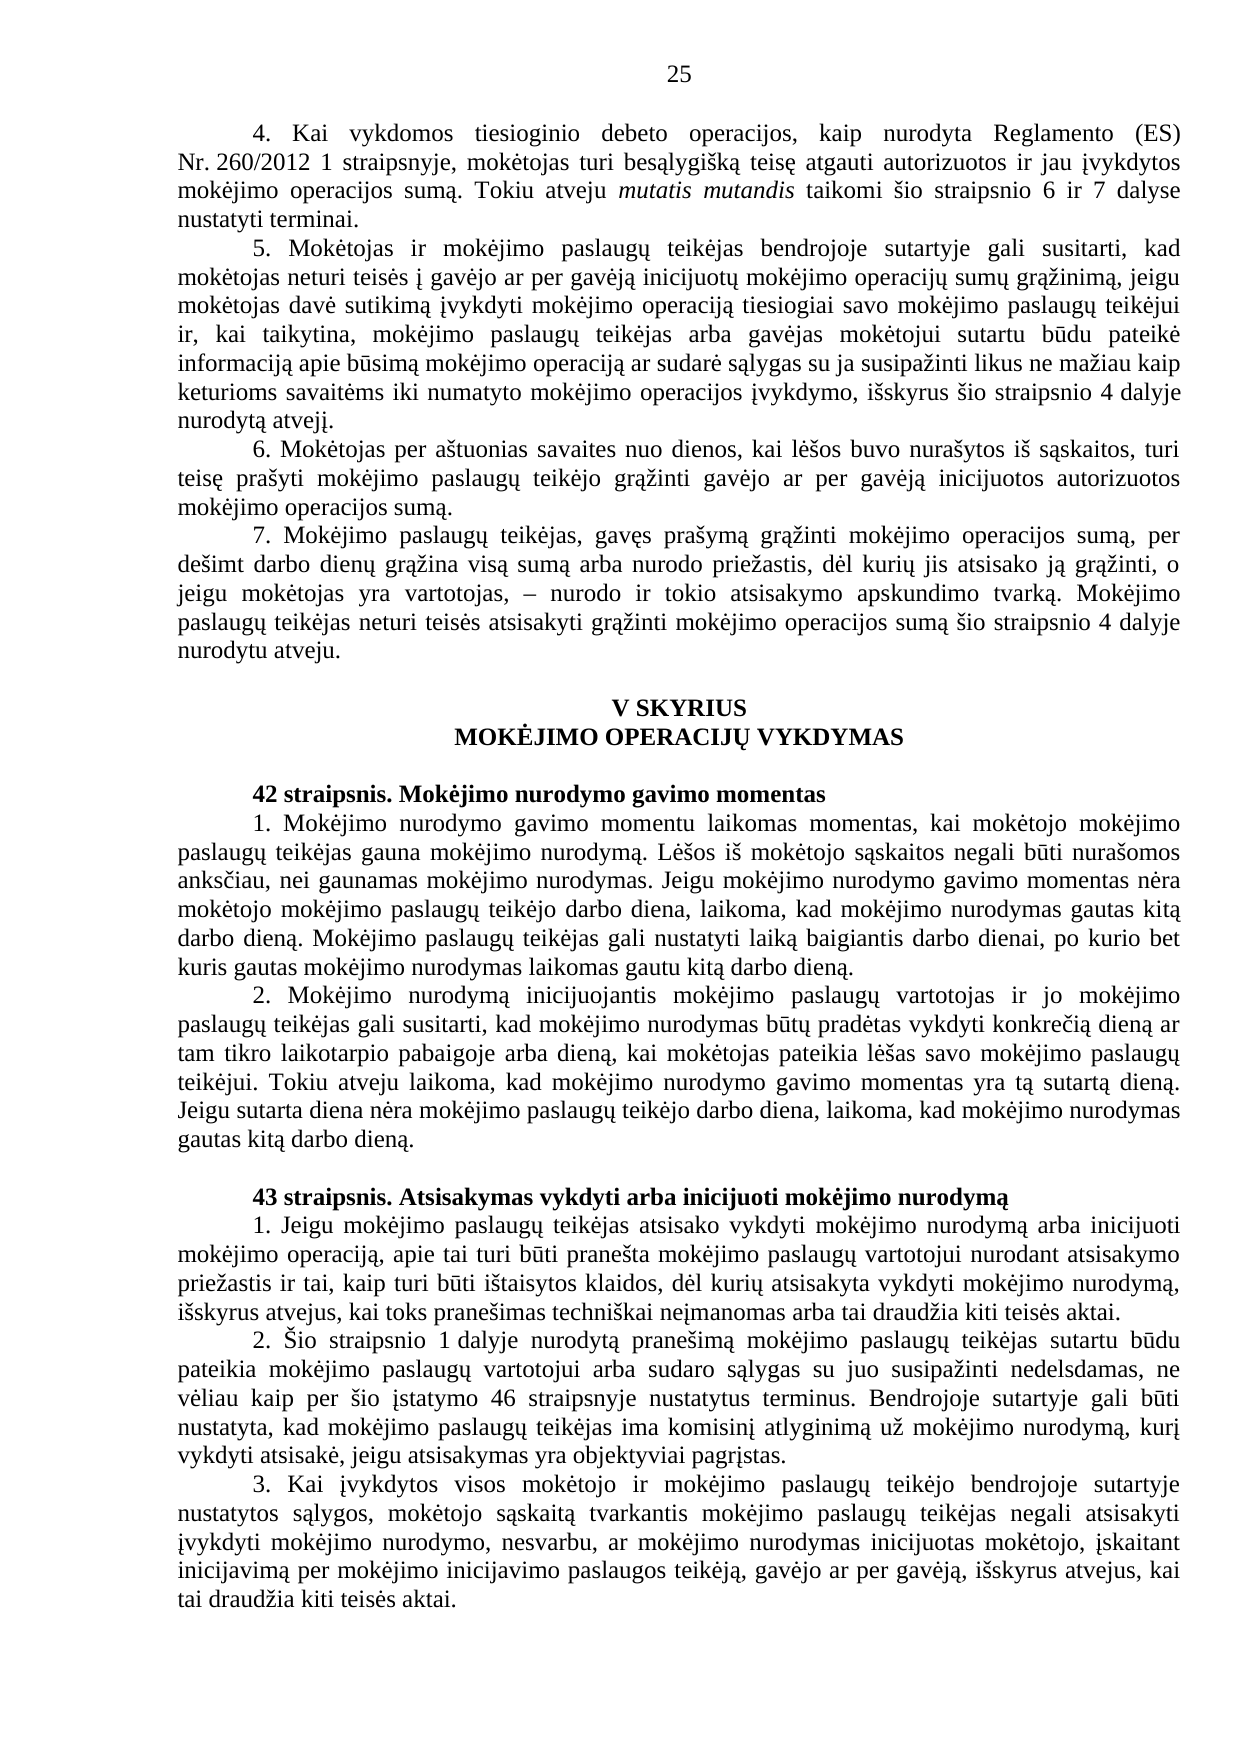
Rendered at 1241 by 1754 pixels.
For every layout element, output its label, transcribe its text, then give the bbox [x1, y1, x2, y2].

text 42 straipsnis. Mokėjimo nurodymo gavimo momentas [177, 779, 1181, 808]
text 2. Šio straipsnio 1 dalyje nurodytą pranešimą mokėjimo paslaugų teikėjas sutartu būdu pateikia mokėjimo paslaugų vartotojui arba sudaro sąlygas su juo susipažinti nedelsdamas, ne vėliau kaip per šio įstatymo 46 straipsnyje nustatytus terminus. Bendrojoje sutartyje gali būti nustatyta, kad mokėjimo paslaugų teikėjas ima komisinį atlyginimą už mokėjimo nurodymą, kurį vykdyti atsisakė, jeigu atsisakymas yra objektyviai pagrįstas. [177, 1326, 1181, 1469]
text 2. Mokėjimo nurodymą inicijuojantis mokėjimo paslaugų vartotojas ir jo mokėjimo paslaugų teikėjas gali susitarti, kad mokėjimo nurodymas būtų pradėtas vykdyti konkrečią dieną ar tam tikro laikotarpio pabaigoje arba dieną, kai mokėtojas pateikia lėšas savo mokėjimo paslaugų teikėjui. Tokiu atveju laikoma, kad mokėjimo nurodymo gavimo momentas yra tą sutartą dieną. Jeigu sutarta diena nėra mokėjimo paslaugų teikėjo darbo diena, laikoma, kad mokėjimo nurodymas gautas kitą darbo dieną. [177, 981, 1181, 1153]
text 1. Mokėjimo nurodymo gavimo momentu laikomas momentas, kai mokėtojo mokėjimo paslaugų teikėjas gauna mokėjimo nurodymą. Lėšos iš mokėtojo sąskaitos negali būti nurašomos anksčiau, nei gaunamas mokėjimo nurodymas. Jeigu mokėjimo nurodymo gavimo momentas nėra mokėtojo mokėjimo paslaugų teikėjo darbo diena, laikoma, kad mokėjimo nurodymas gautas kitą darbo dieną. Mokėjimo paslaugų teikėjas gali nustatyti laiką baigiantis darbo dienai, po kurio bet kuris gautas mokėjimo nurodymas laikomas gautu kitą darbo dieną. [177, 808, 1181, 981]
text 6. Mokėtojas per aštuonias savaites nuo dienos, kai lėšos buvo nurašytos iš sąskaitos, turi teisę prašyti mokėjimo paslaugų teikėjo grąžinti gavėjo ar per gavėją inicijuotos autorizuotos mokėjimo operacijos sumą. [177, 434, 1181, 521]
text 5. Mokėtojas ir mokėjimo paslaugų teikėjas bendrojoje sutartyje gali susitarti, kad mokėtojas neturi teisės į gavėjo ar per gavėją inicijuotų mokėjimo operacijų sumų grąžinimą, jeigu mokėtojas davė sutikimą įvykdyti mokėjimo operaciją tiesiogiai savo mokėjimo paslaugų teikėjui ir, kai taikytina, mokėjimo paslaugų teikėjas arba gavėjas mokėtojui sutartu būdu pateikė informaciją apie būsimą mokėjimo operaciją ar sudarė sąlygas su ja susipažinti likus ne mažiau kaip keturioms savaitėms iki numatyto mokėjimo operacijos įvykdymo, išskyrus šio straipsnio 4 dalyje nurodytą atvejį. [177, 233, 1181, 434]
text 4. Kai vykdomos tiesioginio debeto operacijos, kaip nurodyta Reglamento (ES) Nr. 260/2012 1 straipsnyje, mokėtojas turi besąlygišką teisę atgauti autorizuotos ir jau įvykdytos mokėjimo operacijos sumą. Tokiu atveju mutatis mutandis taikomi šio straipsnio 6 ir 7 dalyse nustatyti terminai. [177, 118, 1181, 233]
text 3. Kai įvykdytos visos mokėtojo ir mokėjimo paslaugų teikėjo bendrojoje sutartyje nustatytos sąlygos, mokėtojo sąskaitą tvarkantis mokėjimo paslaugų teikėjas negali atsisakyti įvykdyti mokėjimo nurodymo, nesvarbu, ar mokėjimo nurodymas inicijuotas mokėtojo, įskaitant inicijavimą per mokėjimo inicijavimo paslaugos teikėją, gavėjo ar per gavėją, išskyrus atvejus, kai tai draudžia kiti teisės aktai. [177, 1469, 1181, 1613]
text 7. Mokėjimo paslaugų teikėjas, gavęs prašymą grąžinti mokėjimo operacijos sumą, per dešimt darbo dienų grąžina visą sumą arba nurodo priežastis, dėl kurių jis atsisako ją grąžinti, o jeigu mokėtojas yra vartotojas, – nurodo ir tokio atsisakymo apskundimo tvarką. Mokėjimo paslaugų teikėjas neturi teisės atsisakyti grąžinti mokėjimo operacijos sumą šio straipsnio 4 dalyje nurodytu atveju. [177, 521, 1181, 664]
text MOKĖJIMO OPERACIJŲ VYKDYMAS [177, 722, 1181, 751]
text 43 straipsnis. Atsisakymas vykdyti arba inicijuoti mokėjimo nurodymą [177, 1182, 1181, 1211]
text 1. Jeigu mokėjimo paslaugų teikėjas atsisako vykdyti mokėjimo nurodymą arba inicijuoti mokėjimo operaciją, apie tai turi būti pranešta mokėjimo paslaugų vartotojui nurodant atsisakymo priežastis ir tai, kaip turi būti ištaisytos klaidos, dėl kurių atsisakyta vykdyti mokėjimo nurodymą, išskyrus atvejus, kai toks pranešimas techniškai neįmanomas arba tai draudžia kiti teisės aktai. [177, 1211, 1181, 1326]
text V SKYRIUS [177, 693, 1181, 722]
